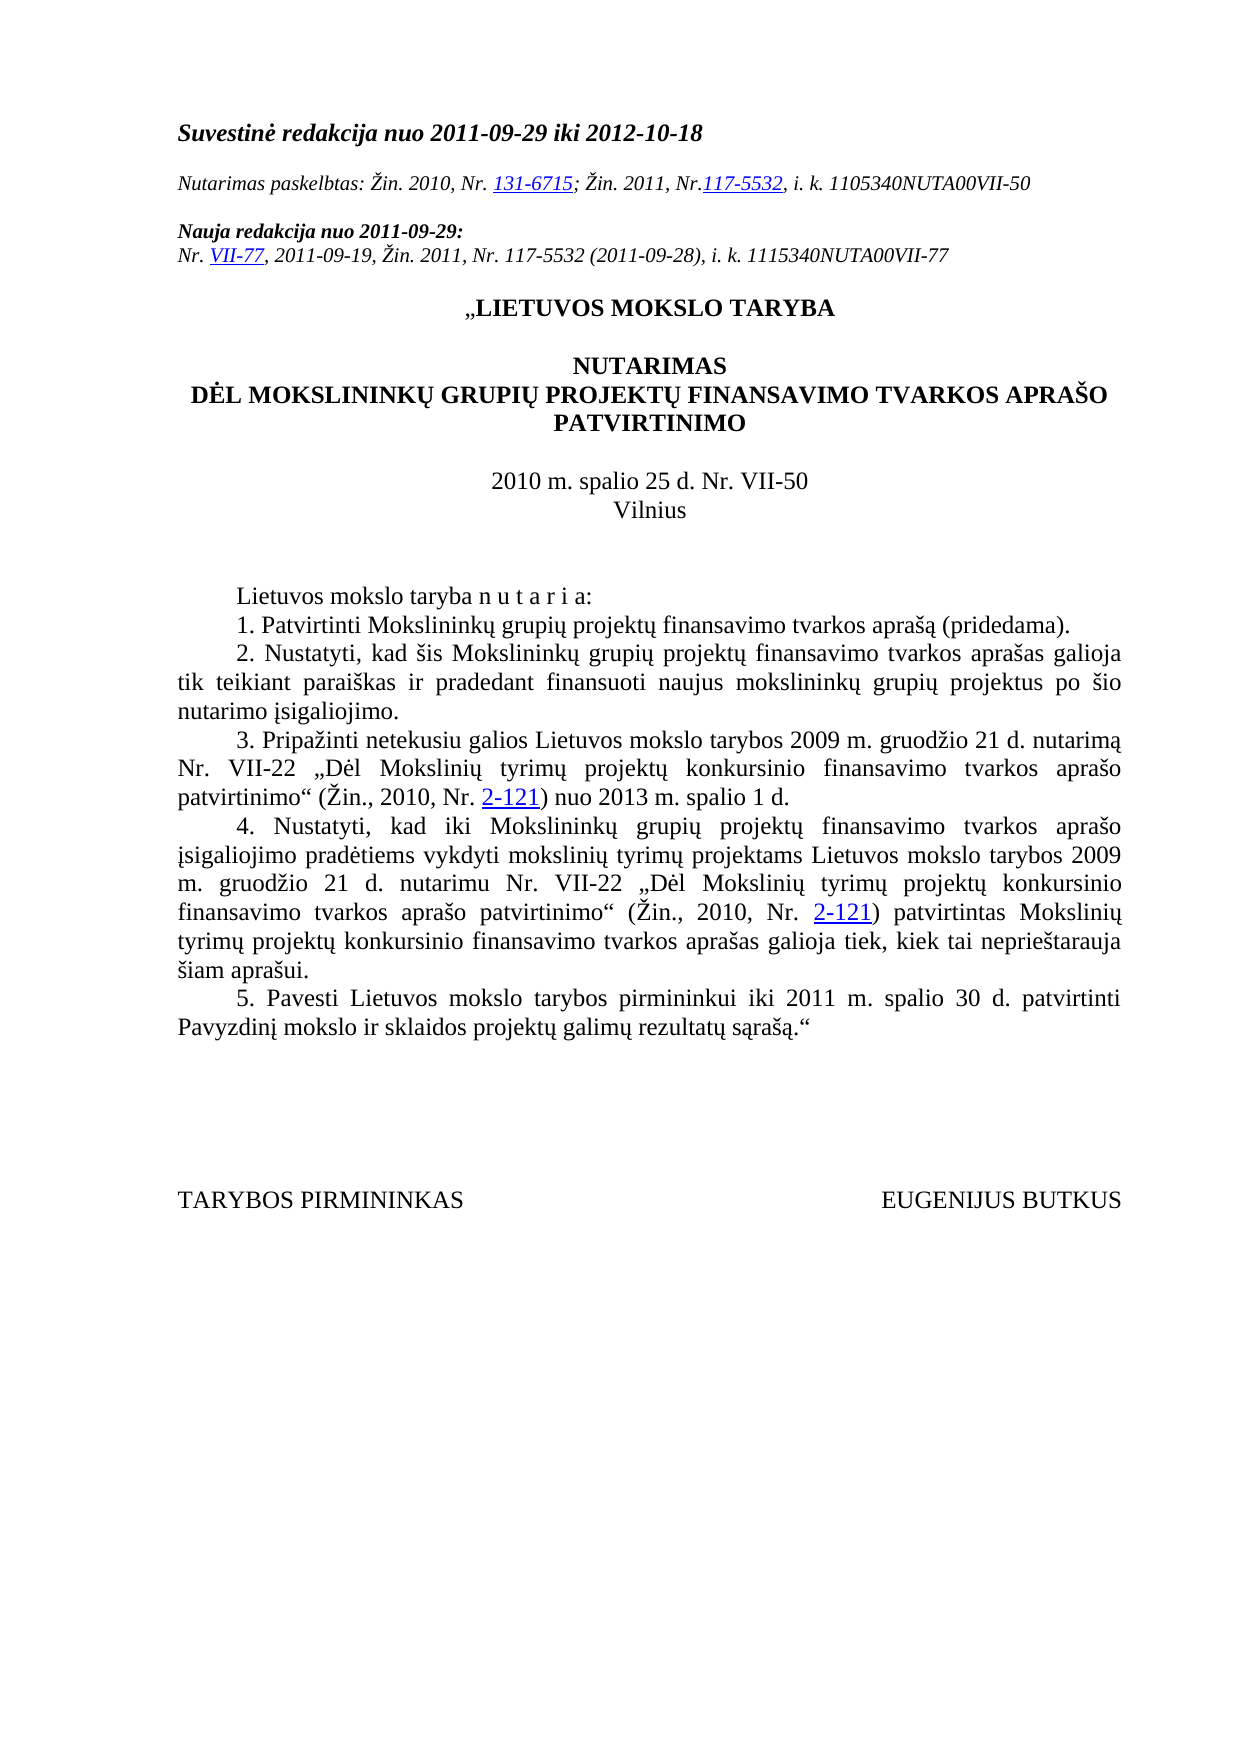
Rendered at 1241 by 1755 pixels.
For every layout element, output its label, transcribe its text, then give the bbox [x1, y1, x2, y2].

text 5. Pavesti Lietuvos mokslo tarybos pirmininkui iki 2011 m. spalio 30 d. patvirtinti Pavyzdinį mokslo ir sklaidos projektų galimų rezultatų sąrašą.“ [177, 983, 1122, 1041]
text 2. Nustatyti, kad šis Mokslininkų grupių projektų finansavimo tvarkos aprašas galioja tik teikiant paraiškas ir pradedant finansuoti naujus mokslininkų grupių projektus po šio nutarimo įsigaliojimo. [177, 638, 1122, 725]
text Suvestinė redakcija nuo 2011-09-29 iki 2012-10-18 [177, 118, 1122, 147]
text Nr. VII-77, 2011-09-19, Žin. 2011, Nr. 117-5532 (2011-09-28), i. k. 1115340NUTA00VII-77 [177, 243, 1122, 267]
text 4. Nustatyti, kad iki Mokslininkų grupių projektų finansavimo tvarkos aprašo įsigaliojimo pradėtiems vykdyti mokslinių tyrimų projektams Lietuvos mokslo tarybos 2009 m. gruodžio 21 d. nutarimu Nr. VII-22 „Dėl mokslinių tyrimų projektų konkursinio finansavimo tvarkos aprašo patvirtinimo“ (Žin., 2010, Nr. 2-121) patvirtintas Mokslinių tyrimų projektų konkursinio finansavimo tvarkos aprašas galioja tiek, kiek tai neprieštarauja šiam aprašui. [177, 811, 1122, 983]
text NUTARIMAS [177, 351, 1122, 380]
text Tarybos pirmininkas Eugenijus Butkus [177, 1185, 1122, 1213]
text 1. Patvirtinti Mokslininkų grupių projektų finansavimo tvarkos aprašą (pridedama). [177, 610, 1122, 638]
text Nauja redakcija nuo 2011-09-29: [177, 219, 1122, 243]
text „LIETUVOS MOKSLO TARYBA [177, 293, 1122, 322]
text Nutarimas paskelbtas: Žin. 2010, Nr. 131-6715; Žin. 2011, Nr.117-5532, i. k. 1105340NUTA00VII-50 [177, 171, 1122, 195]
text Vilnius [177, 495, 1122, 523]
text Dėl mokslININKŲ GRUPIŲ PROJEKTŲ finansavimo tvarkos aprašo PATvirtinimo [177, 380, 1122, 437]
text Lietuvos mokslo taryba nutaria: [177, 581, 1122, 610]
text 2010 m. spalio 25 d. Nr. VII-50 [177, 466, 1122, 495]
text 3. Pripažinti netekusiu galios Lietuvos mokslo tarybos 2009 m. gruodžio 21 d. nutarimą Nr. VII-22 „Dėl mokslinių tyrimų projektų konkursinio finansavimo tvarkos aprašo patvirtinimo“ (Žin., 2010, Nr. 2-121) nuo 2013 m. spalio 1 d. [177, 725, 1122, 811]
